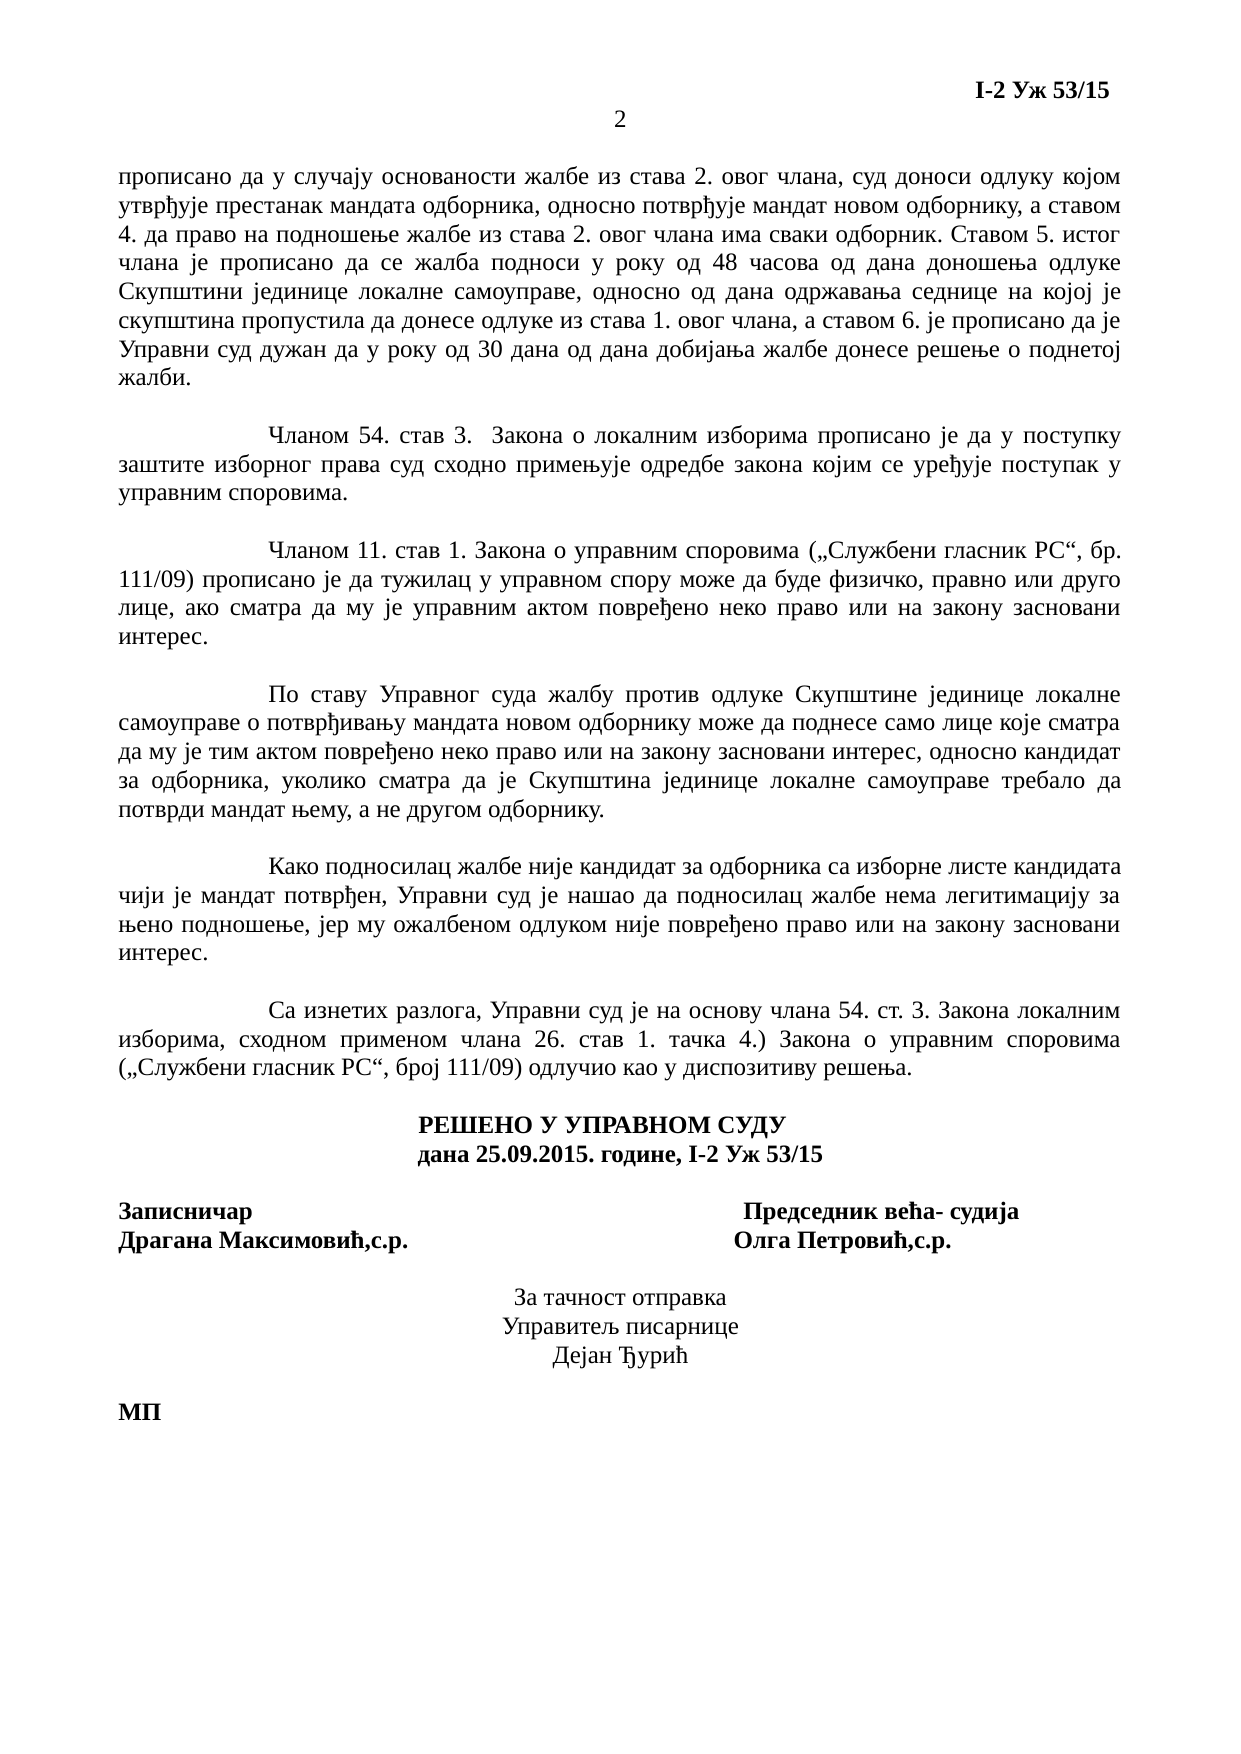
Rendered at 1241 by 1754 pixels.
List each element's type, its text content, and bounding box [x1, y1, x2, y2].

text дана 25.09.2015. године, I-2 Уж 53/15 [118, 1139, 1122, 1167]
text Чланом 54. став 3. Закона о локалним изборима прописано је да у поступку заштите изборног права суд сходно примењује одредбе закона којим се уређује поступак у управним споровима. [118, 420, 1122, 506]
text Записничар Председник већа- судија [118, 1196, 1122, 1225]
text Чланом 11. став 1. Закона о управним споровима („Службени гласник РС“, бр. 111/09) прописано је да тужилац у управном спору може да буде физичко, правно или друго лице, ако сматра да му је управним актом повређено неко право или на закону засновани интерес. [118, 535, 1122, 650]
text Како подносилац жалбе није кандидат за одборника са изборне листе кандидата чији је мандат потврђен, Управни суд је нашао да подносилац жалбе нема легитимацију за њено подношење, јер му ожалбеном одлуком није повређено право или на закону засновани интерес. [118, 851, 1122, 966]
text За тачност отправка [118, 1282, 1122, 1311]
text РЕШЕНО У УПРАВНОМ СУДУ [118, 1110, 1122, 1139]
text По ставу Управног суда жалбу против одлуке Скупштине јединице локалне самоуправе о потврђивању мандата новом одборнику може да поднесе само лице које сматра да му је тим актом повређено неко право или на закону засновани интерес, односно кандидат за одборника, уколико сматра да је Скупштина јединице локалне самоуправе требало да потврди мандат њему, а не другом одборнику. [118, 679, 1122, 822]
text Драгана Максимовић,с.р. Олга Петровић,с.р. [118, 1225, 1122, 1254]
text прописано да у случају основаности жалбе из става 2. овог члана, суд доноси одлуку којом утврђује престанак мандата одборника, односно потврђује мандат новом одборнику, а ставом 4. да право на подношење жалбе из става 2. овог члана има сваки одборник. Ставом 5. истог члана је прописано да се жалба подноси у року од 48 часова од дана доношења одлуке Скупштини јединице локалне самоуправе, односно од дана одржавања седнице на којој је скупштина пропустила да донесе одлуке из става 1. овог члана, а ставом 6. је прописано да је Управни суд дужан да у року од 30 дана од дана добијања жалбе донесе решење о поднетој жалби. [118, 161, 1122, 391]
text Управитељ писарнице [118, 1311, 1122, 1340]
text Дејан Ђурић [118, 1340, 1122, 1369]
text Са изнетих разлога, Управни суд је на основу члана 54. ст. 3. Закона локалним изборима, сходном применом члана 26. став 1. тачка 4.) Закона о управним споровима („Службени гласник РС“, број 111/09) одлучио као у диспозитиву решења. [118, 995, 1122, 1081]
text МП [118, 1397, 1122, 1426]
